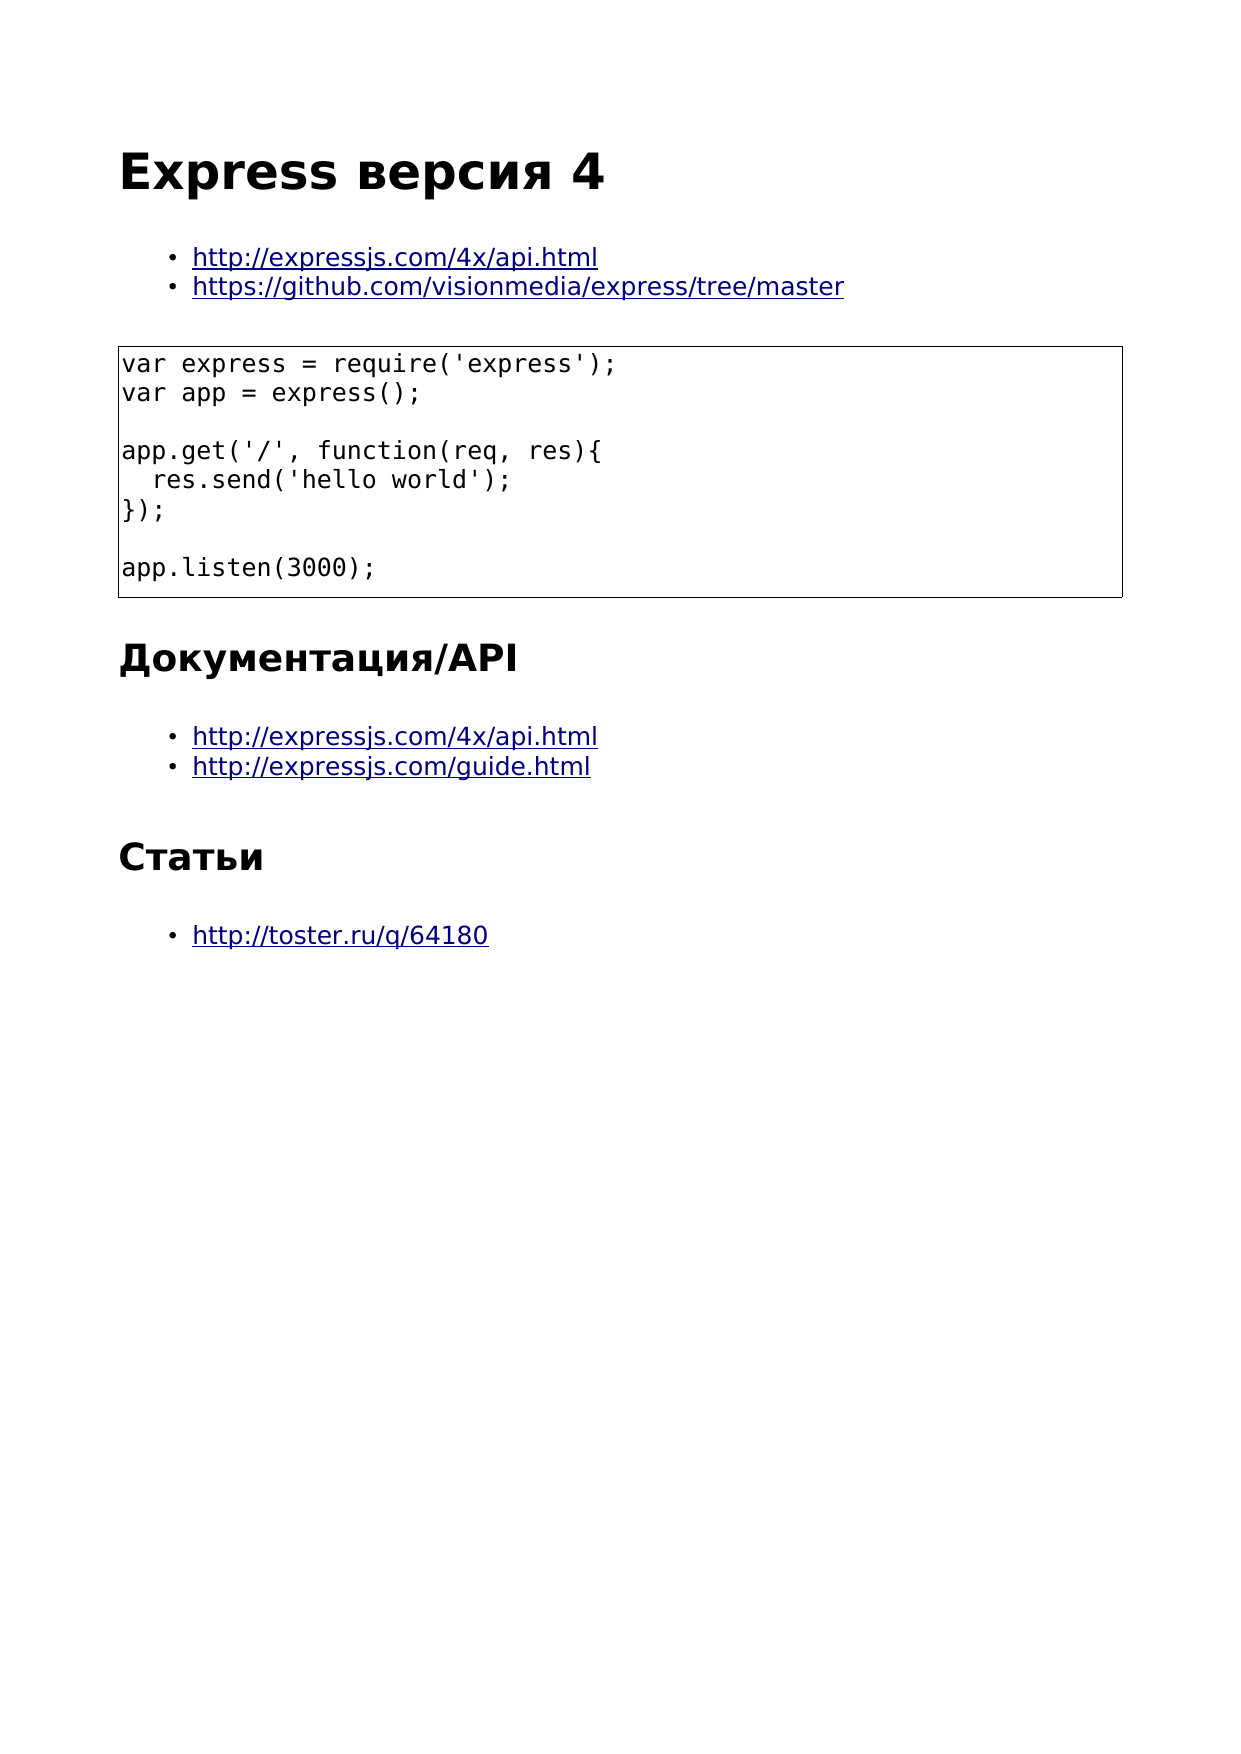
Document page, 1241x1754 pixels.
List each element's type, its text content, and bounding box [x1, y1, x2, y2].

table_header var express = require('express'); var app = express(); app.get('/', function(req, res){ res.send('hello world'); }); app.listen(3000); [119, 347, 1122, 597]
subtitle Документация/API [118, 637, 1122, 681]
list http://expressjs.com/4x/api.html [177, 722, 1122, 752]
list http://toster.ru/q/64180 [177, 921, 1122, 950]
list https://github.com/visionmedia/express/tree/master [177, 272, 1122, 302]
list http://expressjs.com/4x/api.html [177, 243, 1122, 272]
list http://expressjs.com/guide.html [177, 752, 1122, 781]
subtitle Статьи [118, 835, 1122, 879]
subtitle Express версия 4 [118, 143, 1122, 201]
